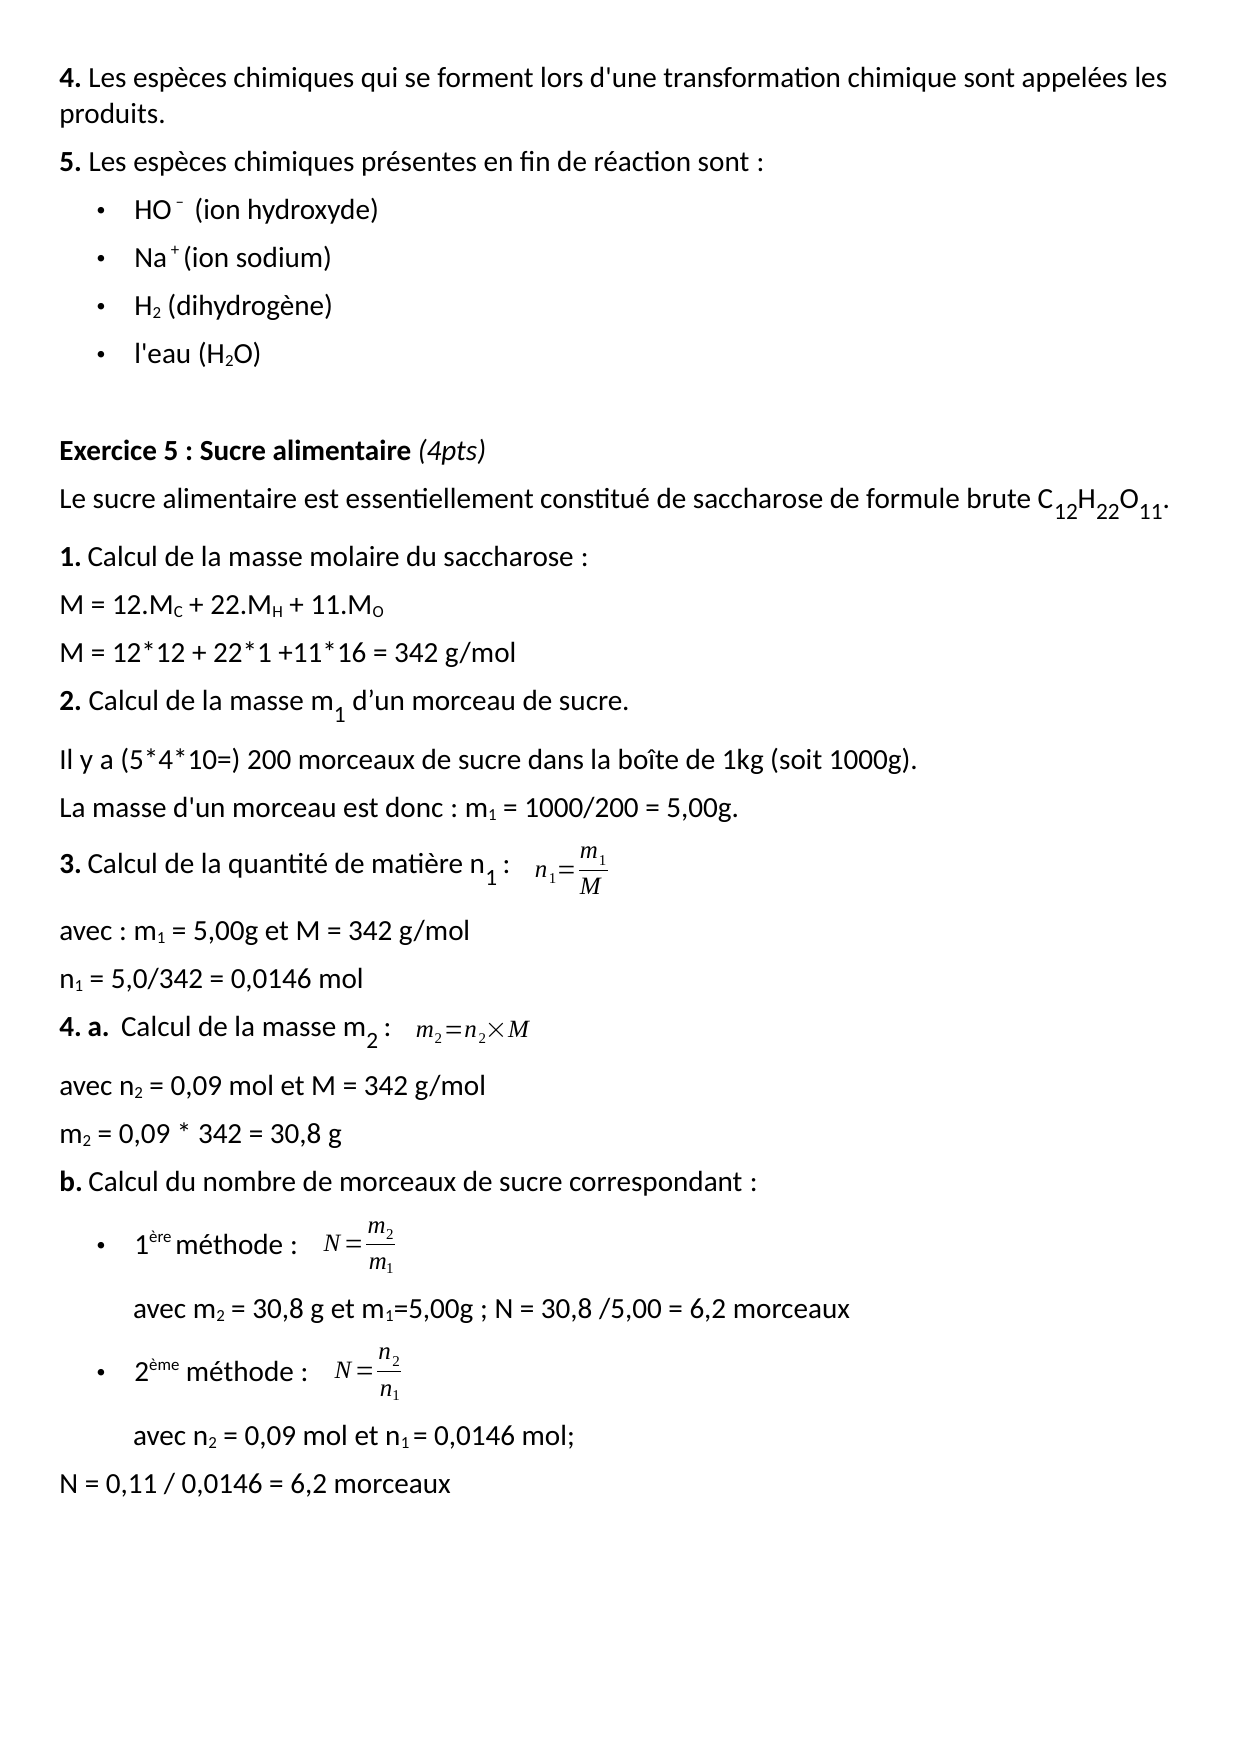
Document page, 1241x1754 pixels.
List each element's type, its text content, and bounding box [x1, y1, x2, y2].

text avec n2 = 0,09 mol et M = 342 g/mol [59, 1067, 1181, 1102]
text N = 0,11 / 0,0146 = 6,2 morceaux [59, 1465, 1181, 1501]
text 4. Les espèces chimiques qui se forment lors d'une transformation chimique sont appelées les produits. [59, 59, 1181, 130]
text avec m2 = 30,8 g et m1=5,00g ; N = 30,8 /5,00 = 6,2 morceaux [59, 1290, 1181, 1326]
text 5. Les espèces chimiques présentes en fin de réaction sont : [59, 143, 1181, 178]
text Le sucre alimentaire est essentiellement constitué de saccharose de formule brute C12H22O11. [59, 480, 1181, 526]
list HO – (ion hydroxyde) [97, 191, 1181, 227]
text La masse d'un morceau est donc : m1 = 1000/200 = 5,00g. [59, 789, 1181, 824]
list 2ème méthode : [97, 1338, 1181, 1404]
text Il y a (5*4*10=) 200 morceaux de sucre dans la boîte de 1kg (soit 1000g). [59, 741, 1181, 776]
list Na + (ion sodium) [97, 239, 1181, 275]
text n1 = 5,0/342 = 0,0146 mol [59, 960, 1181, 996]
text M = 12*12 + 22*1 +11*16 = 342 g/mol [59, 634, 1181, 670]
text M = 12.MC + 22.MH + 11.MO [59, 586, 1181, 622]
text 1. Calcul de la masse molaire du saccharose : [59, 538, 1181, 574]
text 3. Calcul de la quantité de matière n1 : [59, 837, 1181, 900]
text m2 = 0,09 * 342 = 30,8 g [59, 1115, 1181, 1151]
text avec n2 = 0,09 mol et n1 = 0,0146 mol; [59, 1417, 1181, 1453]
text 2. Calcul de la masse m1 d’un morceau de sucre. [59, 682, 1181, 728]
list H2 (dihydrogène) [97, 287, 1181, 323]
text 4. a. Calcul de la masse m2 : [59, 1008, 1181, 1054]
list l'eau (H2O) [97, 335, 1181, 371]
text avec : m1 = 5,00g et M = 342 g/mol [59, 912, 1181, 948]
text b. Calcul du nombre de morceaux de sucre correspondant : [59, 1163, 1181, 1199]
text Exercice 5 : Sucre alimentaire (4pts) [59, 432, 1181, 467]
list 1ère méthode : [97, 1211, 1181, 1277]
